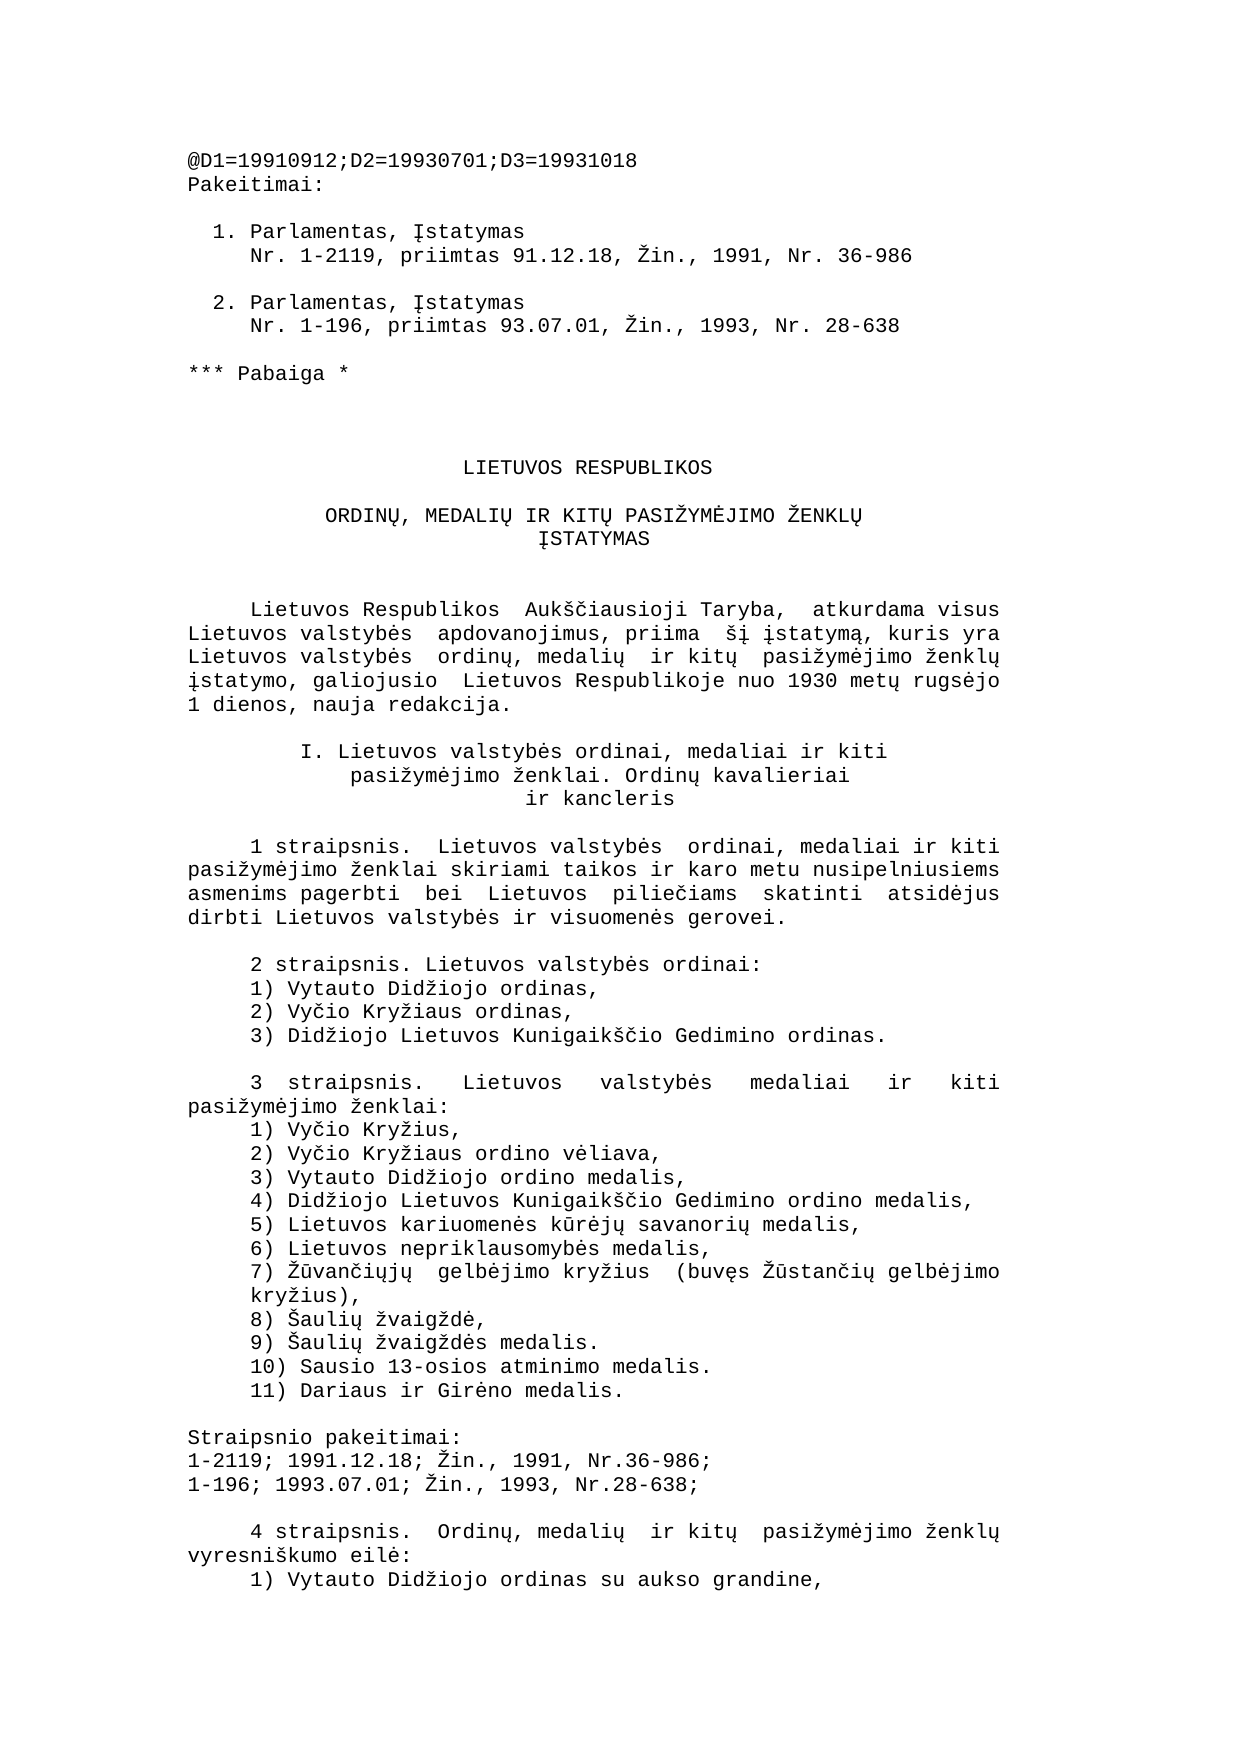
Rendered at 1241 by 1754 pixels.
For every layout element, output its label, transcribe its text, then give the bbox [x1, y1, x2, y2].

text LIETUVOS RESPUBLIKOS [187, 457, 1053, 481]
text dirbti Lietuvos valstybės ir visuomenės gerovei. [187, 907, 1053, 930]
text 2) Vyčio Kryžiaus ordinas, [187, 1001, 1053, 1025]
text Pakeitimai: [187, 174, 1053, 197]
text ĮSTATYMAS [187, 528, 1053, 552]
text 1-196; 1993.07.01; Žin., 1993, Nr.28-638; [187, 1474, 1053, 1498]
text Lietuvos Respublikos Aukščiausioji Taryba, atkurdama visus [187, 599, 1053, 623]
text 3 straipsnis. Lietuvos valstybės medaliai ir kiti [187, 1072, 1053, 1096]
text 7) Žūvančiųjų gelbėjimo kryžius (buvęs Žūstančių gelbėjimo [187, 1261, 1053, 1285]
text pasižymėjimo ženklai. Ordinų kavalieriai [187, 765, 1053, 788]
text pasižymėjimo ženklai: [187, 1096, 1053, 1119]
text ir kancleris [187, 788, 1053, 812]
text ORDINŲ, MEDALIŲ IR KITŲ PASIŽYMĖJIMO ŽENKLŲ [187, 505, 1053, 528]
text vyresniškumo eilė: [187, 1545, 1053, 1569]
text @D1=19910912;D2=19930701;D3=19931018 [187, 150, 1053, 174]
text 10) Sausio 13-osios atminimo medalis. [187, 1356, 1053, 1379]
text asmenims pagerbti bei Lietuvos piliečiams skatinti atsidėjus [187, 883, 1053, 907]
text 8) Šaulių žvaigždė, [187, 1309, 1053, 1332]
text Lietuvos valstybės apdovanojimus, priima šį įstatymą, kuris yra [187, 623, 1053, 647]
text 1) Vytauto Didžiojo ordinas, [187, 978, 1053, 1001]
text 1) Vyčio Kryžius, [187, 1119, 1053, 1143]
text Nr. 1-196, priimtas 93.07.01, Žin., 1993, Nr. 28-638 [187, 316, 1053, 339]
text 3) Vytauto Didžiojo ordino medalis, [187, 1167, 1053, 1190]
text 1. Parlamentas, Įstatymas [187, 221, 1053, 244]
text 1-2119; 1991.12.18; Žin., 1991, Nr.36-986; [187, 1451, 1053, 1474]
text kryžius), [187, 1285, 1053, 1309]
text 4) Didžiojo Lietuvos Kunigaikščio Gedimino ordino medalis, [187, 1190, 1053, 1214]
text 4 straipsnis. Ordinų, medalių ir kitų pasižymėjimo ženklų [187, 1521, 1053, 1545]
text 11) Dariaus ir Girėno medalis. [187, 1379, 1053, 1403]
text 5) Lietuvos kariuomenės kūrėjų savanorių medalis, [187, 1214, 1053, 1238]
text I. Lietuvos valstybės ordinai, medaliai ir kiti [187, 741, 1053, 765]
text 1 straipsnis. Lietuvos valstybės ordinai, medaliai ir kiti [187, 836, 1053, 859]
text *** Pabaiga * [187, 363, 1053, 386]
text Straipsnio pakeitimai: [187, 1427, 1053, 1451]
text 2) Vyčio Kryžiaus ordino vėliava, [187, 1143, 1053, 1167]
text 9) Šaulių žvaigždės medalis. [187, 1332, 1053, 1356]
text įstatymo, galiojusio Lietuvos Respublikoje nuo 1930 metų rugsėjo [187, 670, 1053, 694]
text Lietuvos valstybės ordinų, medalių ir kitų pasižymėjimo ženklų [187, 647, 1053, 670]
text 1) Vytauto Didžiojo ordinas su aukso grandine, [187, 1569, 1053, 1592]
text 3) Didžiojo Lietuvos Kunigaikščio Gedimino ordinas. [187, 1025, 1053, 1048]
text Nr. 1-2119, priimtas 91.12.18, Žin., 1991, Nr. 36-986 [187, 244, 1053, 268]
text pasižymėjimo ženklai skiriami taikos ir karo metu nusipelniusiems [187, 859, 1053, 883]
text 1 dienos, nauja redakcija. [187, 694, 1053, 717]
text 2. Parlamentas, Įstatymas [187, 292, 1053, 316]
text 6) Lietuvos nepriklausomybės medalis, [187, 1238, 1053, 1261]
text 2 straipsnis. Lietuvos valstybės ordinai: [187, 954, 1053, 978]
